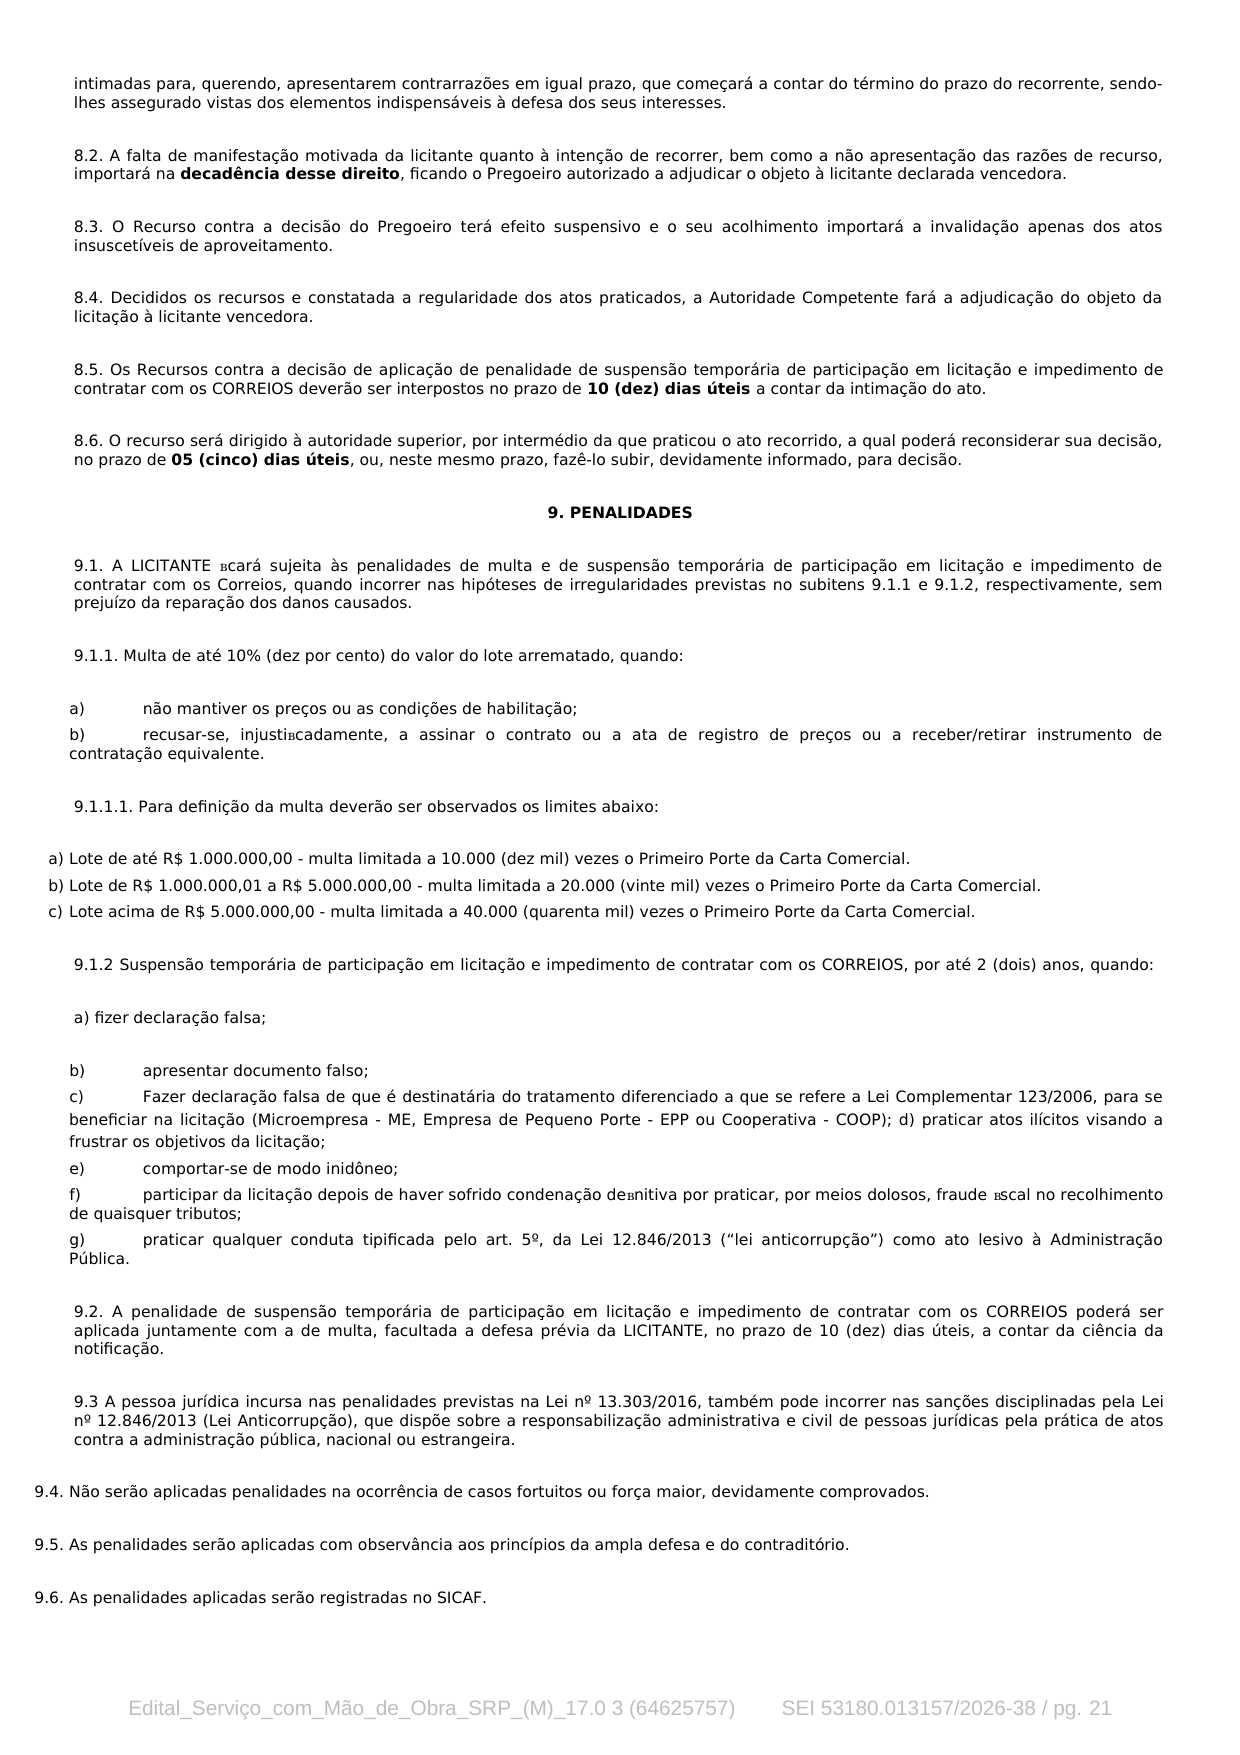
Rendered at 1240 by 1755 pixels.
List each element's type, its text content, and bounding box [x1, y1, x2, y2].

text 9.1.2 Suspensão temporária de participação em licitação e impedimento de contratar com os CORREIOS, por até 2 (dois) anos, quando: a) fizer declaração falsa; [74, 956, 1156, 1027]
list Não serão aplicadas penalidades na ocorrência de casos fortuitos ou força maior, devidamente comprovados. [34, 1483, 1165, 1501]
list Lote de até R$ 1.000.000,00 - multa limitada a 10.000 (dez mil) vezes o Primeiro Porte da Carta Comercial. [48, 850, 1165, 868]
list Fazer declaração falsa de que é destinatária do tratamento diferenciado a que se refere a Lei Complementar 123/2006, para se beneficiar na licitação (Microempresa - ME, Empresa de Pequeno Porte - EPP ou Cooperativa - COOP); d) praticar atos ilícitos visando a frustrar os objetivos da licitação; [69, 1088, 1165, 1152]
list participar da licitação depois de haver sofrido condenação denitiva por praticar, por meios dolosos, fraude scal no recolhimento de quaisquer tributos; [69, 1186, 1165, 1223]
list As penalidades aplicadas serão registradas no SICAF. [34, 1589, 1165, 1607]
text 8.2. A falta de manifestação motivada da licitante quanto à intenção de recorrer, bem como a não apresentação das razões de recurso, importará na decadência desse direito, ficando o Pregoeiro autorizado a adjudicar o objeto à licitante declarada vencedora. [74, 146, 1165, 183]
text 8.6. O recurso será dirigido à autoridade superior, por intermédio da que praticou o ato recorrido, a qual poderá reconsiderar sua decisão, no prazo de 05 (cinco) dias úteis, ou, neste mesmo prazo, fazê-lo subir, devidamente informado, para decisão. [74, 432, 1165, 469]
list praticar qualquer conduta tipificada pelo art. 5º, da Lei 12.846/2013 (“lei anticorrupção”) como ato lesivo à Administração Pública. [69, 1231, 1165, 1268]
text 9.3 A pessoa jurídica incursa nas penalidades previstas na Lei nº 13.303/2016, também pode incorrer nas sanções disciplinadas pela Lei nº 12.846/2013 (Lei Anticorrupção), que dispõe sobre a responsabilização administrativa e civil de pessoas jurídicas pela prática de atos contra a administração pública, nacional ou estrangeira. [74, 1393, 1165, 1449]
text 9.2. A penalidade de suspensão temporária de participação em licitação e impedimento de contratar com os CORREIOS poderá ser aplicada juntamente com a de multa, facultada a defesa prévia da LICITANTE, no prazo de 10 (dez) dias úteis, a contar da ciência da notificação. [74, 1303, 1165, 1358]
list apresentar documento falso; [69, 1062, 1165, 1080]
list As penalidades serão aplicadas com observância aos princípios da ampla defesa e do contraditório. [34, 1536, 1165, 1554]
list comportar-se de modo inidôneo; [69, 1160, 1165, 1178]
text 9.1.1. Multa de até 10% (dez por cento) do valor do lote arrematado, quando: [74, 647, 1165, 665]
list Lote de R$ 1.000.000,01 a R$ 5.000.000,00 - multa limitada a 20.000 (vinte mil) vezes o Primeiro Porte da Carta Comercial. [48, 877, 1165, 895]
text 8.3. O Recurso contra a decisão do Pregoeiro terá efeito suspensivo e o seu acolhimento importará a invalidação apenas dos atos insuscetíveis de aproveitamento. [74, 218, 1165, 255]
text 8.4. Decididos os recursos e constatada a regularidade dos atos praticados, a Autoridade Competente fará a adjudicação do objeto da licitação à licitante vencedora. [74, 289, 1165, 326]
text 9.1.1.1. Para definição da multa deverão ser observados os limites abaixo: [74, 798, 1165, 816]
text intimadas para, querendo, apresentarem contrarrazões em igual prazo, que começará a contar do término do prazo do recorrente, sendo-lhes assegurado vistas dos elementos indispensáveis à defesa dos seus interesses. [74, 75, 1165, 112]
text 8.5. Os Recursos contra a decisão de aplicação de penalidade de suspensão temporária de participação em licitação e impedimento de contratar com os CORREIOS deverão ser interpostos no prazo de 10 (dez) dias úteis a contar da intimação do ato. [74, 361, 1165, 398]
list recusar-se, injusticadamente, a assinar o contrato ou a ata de registro de preços ou a receber/retirar instrumento de contratação equivalente. [69, 726, 1165, 763]
subtitle 9. PENALIDADES [69, 504, 1171, 522]
list não mantiver os preços ou as condições de habilitação; [69, 700, 1165, 718]
text 9.1. A LICITANTE cará sujeita às penalidades de multa e de suspensão temporária de participação em licitação e impedimento de contratar com os Correios, quando incorrer nas hipóteses de irregularidades previstas no subitens 9.1.1 e 9.1.2, respectivamente, sem prejuízo da reparação dos danos causados. [74, 557, 1165, 613]
list Lote acima de R$ 5.000.000,00 - multa limitada a 40.000 (quarenta mil) vezes o Primeiro Porte da Carta Comercial. [48, 903, 1165, 921]
